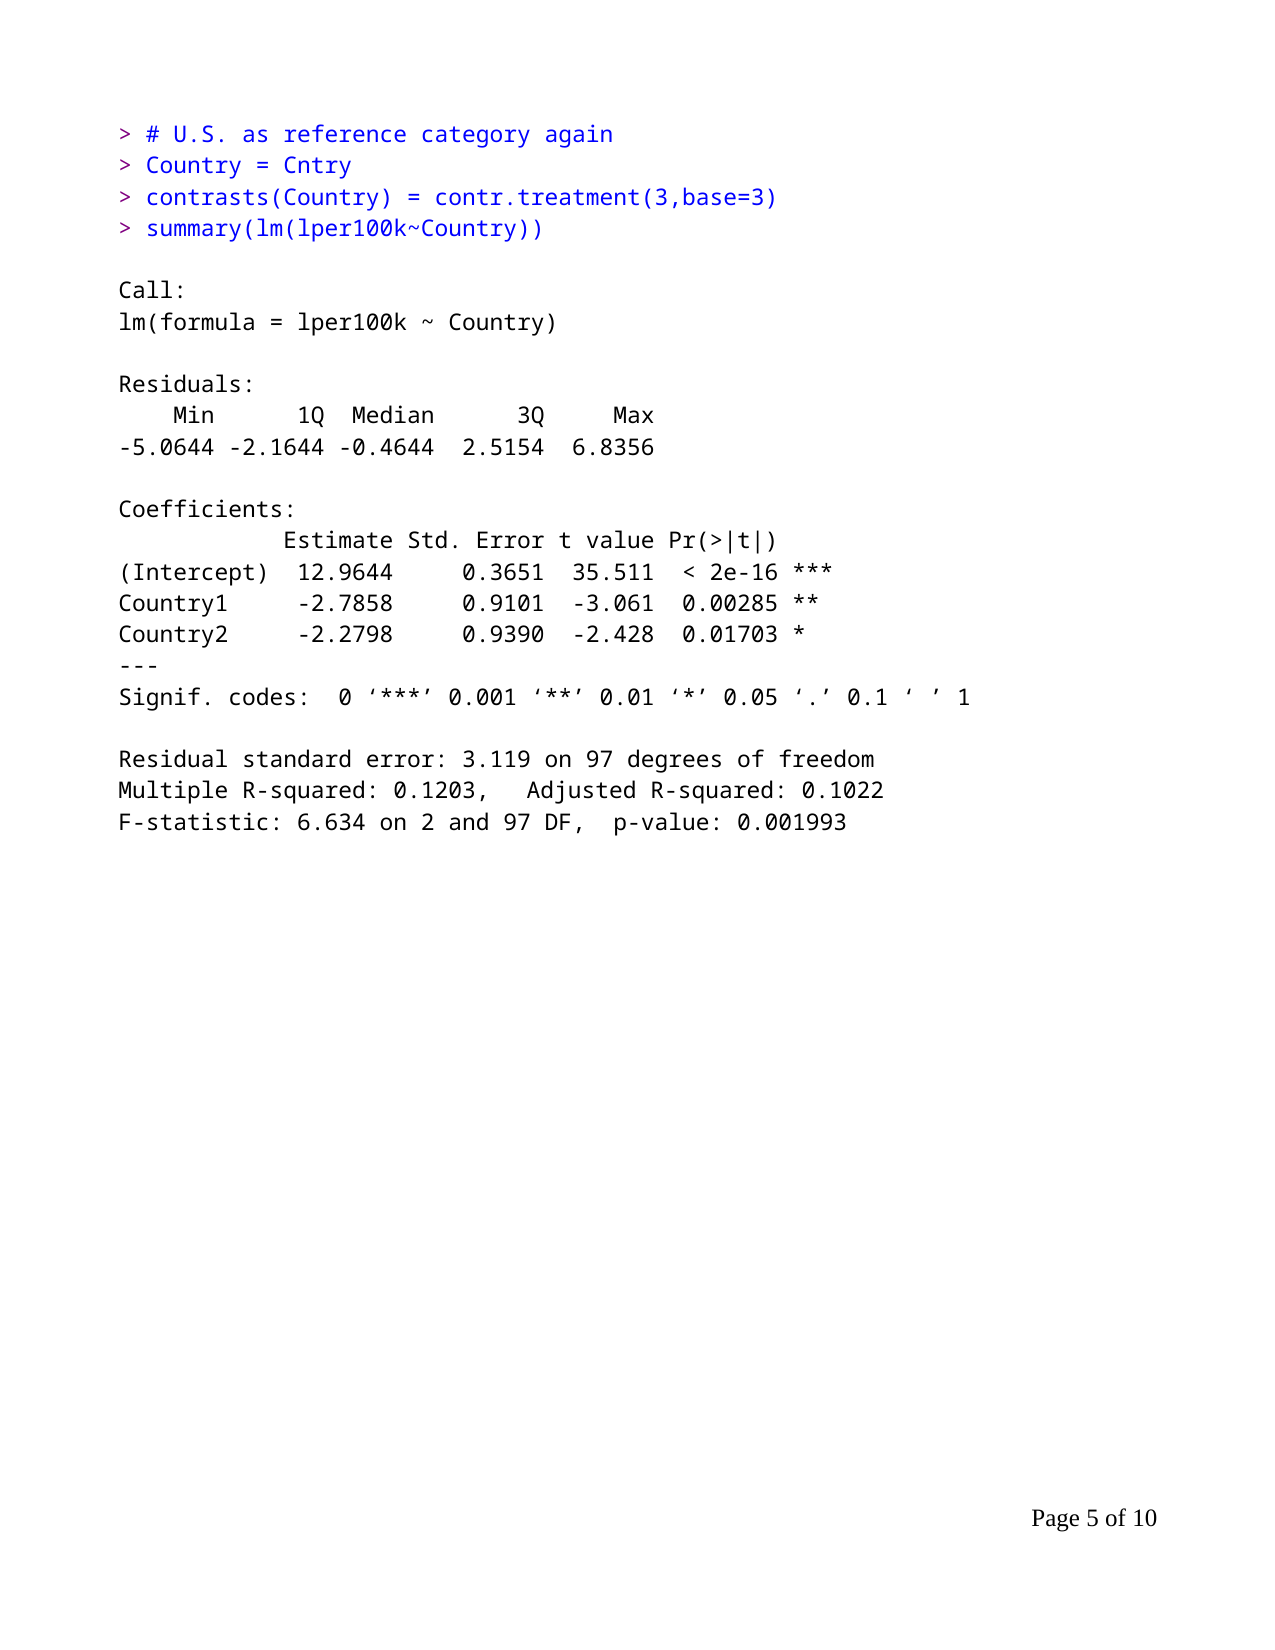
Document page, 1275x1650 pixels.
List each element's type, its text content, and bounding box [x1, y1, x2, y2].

text > Country = Cntry [118, 149, 1157, 181]
text Country1 -2.7858 0.9101 -3.061 0.00285 ** [118, 587, 1157, 618]
text Multiple R-squared: 0.1203, Adjusted R-squared: 0.1022 [118, 774, 1157, 806]
text Residuals: [118, 368, 1157, 399]
text Coefficients: [118, 493, 1157, 524]
text -5.0644 -2.1644 -0.4644 2.5154 6.8356 [118, 431, 1157, 462]
text lm(formula = lper100k ~ Country) [118, 306, 1157, 337]
text Residual standard error: 3.119 on 97 degrees of freedom [118, 743, 1157, 774]
text Call: [118, 274, 1157, 306]
text Signif. codes: 0 ‘***’ 0.001 ‘**’ 0.01 ‘*’ 0.05 ‘.’ 0.1 ‘ ’ 1 [118, 681, 1157, 712]
text > # U.S. as reference category again [118, 118, 1157, 149]
text > contrasts(Country) = contr.treatment(3,base=3) [118, 181, 1157, 212]
text F-statistic: 6.634 on 2 and 97 DF, p-value: 0.001993 [118, 806, 1157, 837]
text --- [118, 649, 1157, 681]
text Country2 -2.2798 0.9390 -2.428 0.01703 * [118, 618, 1157, 649]
text (Intercept) 12.9644 0.3651 35.511 < 2e-16 *** [118, 556, 1157, 587]
text Min 1Q Median 3Q Max [118, 399, 1157, 431]
text Estimate Std. Error t value Pr(>|t|) [118, 524, 1157, 556]
text > summary(lm(lper100k~Country)) [118, 212, 1157, 243]
